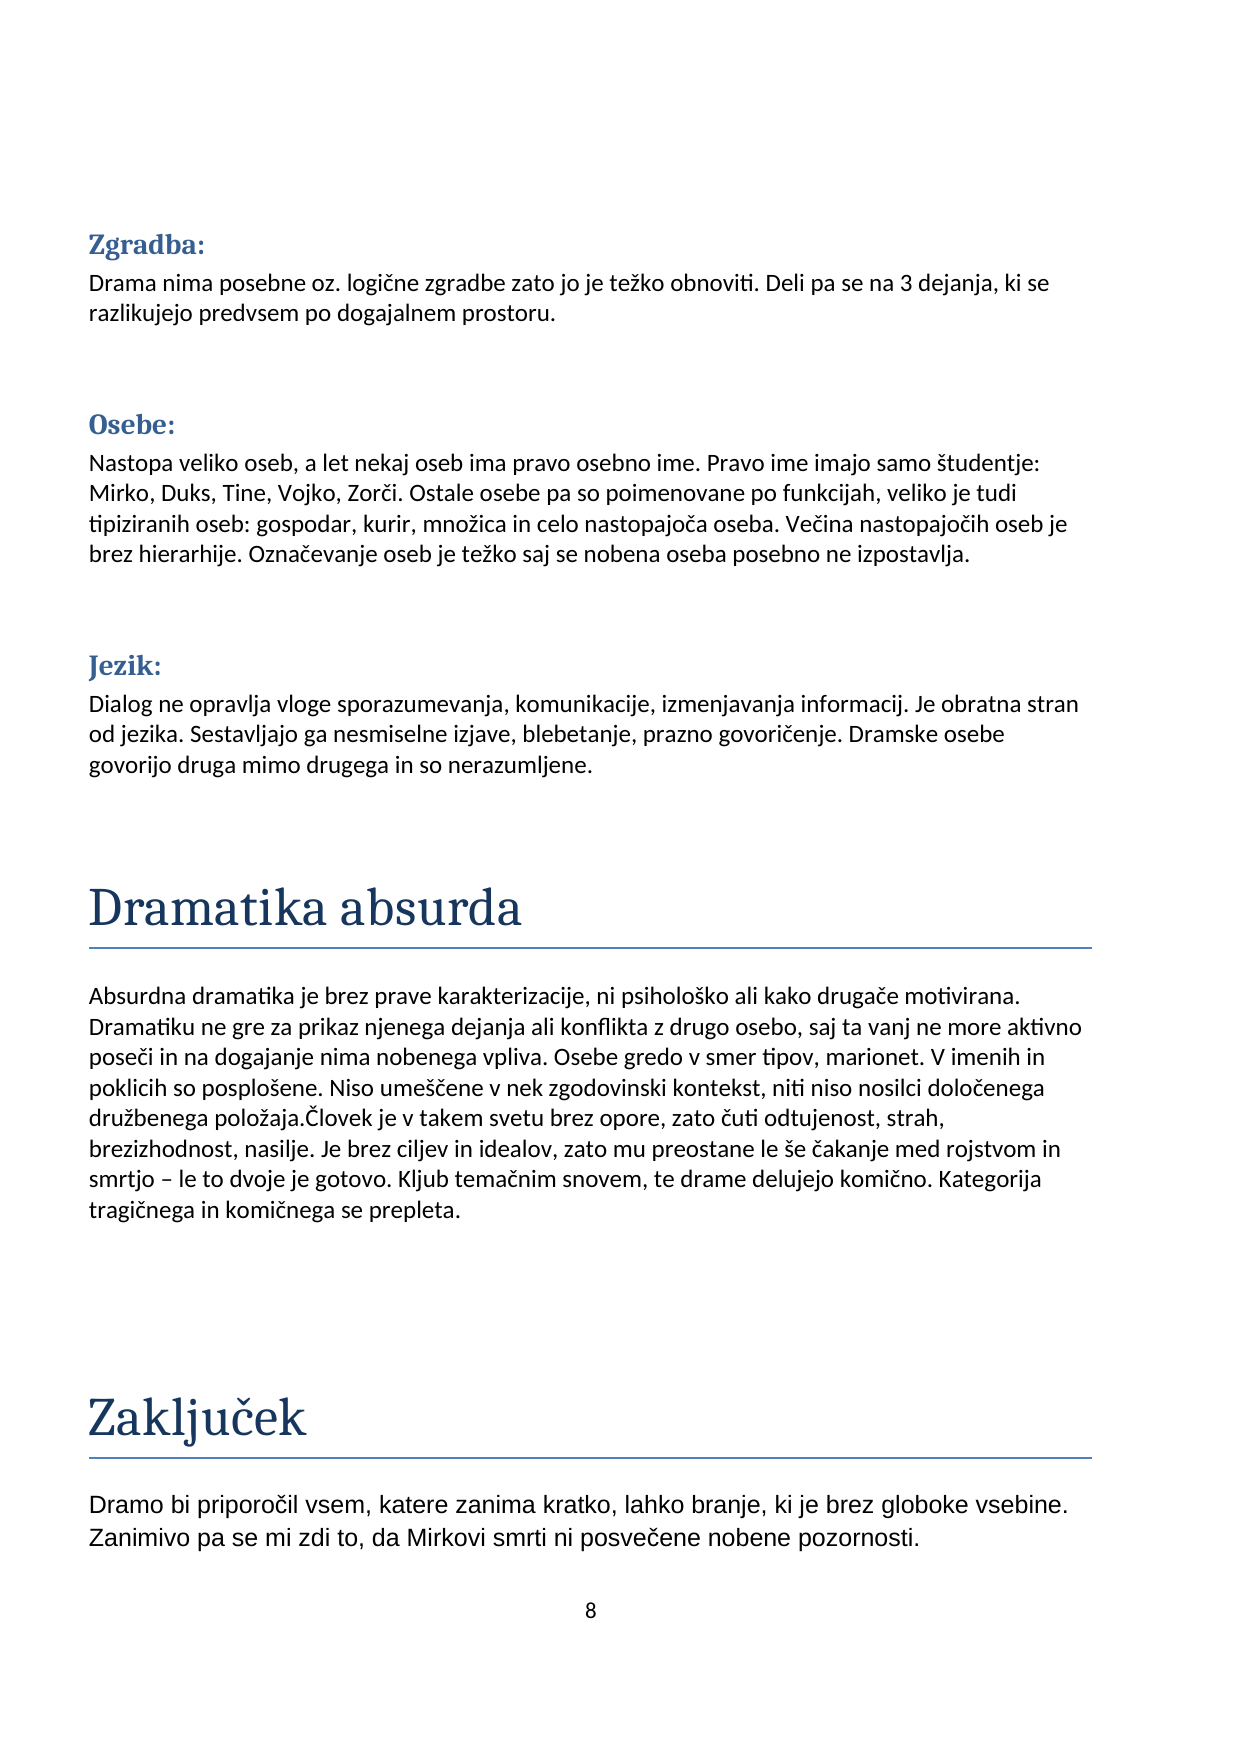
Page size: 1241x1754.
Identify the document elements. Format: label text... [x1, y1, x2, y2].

subtitle Osebe: [89, 408, 1092, 442]
subtitle Jezik: [89, 649, 1092, 683]
subtitle Zgradba: [89, 228, 1092, 262]
text Nastopa veliko oseb, a let nekaj oseb ima pravo osebno ime. Pravo ime imajo samo študentje: Mirko, Duks, Tine, Vojko, Zorči. Ostale osebe pa so poimenovane po funkcijah, veliko je tudi tipiziranih oseb: gospodar, kurir, množica in celo nastopajoča oseba. Večina nastopajočih oseb je brez hierarhije. Označevanje oseb je težko saj se nobena oseba posebno ne izpostavlja. [89, 447, 1092, 569]
text Drama nima posebne oz. logične zgradbe zato jo je težko obnoviti. Deli pa se na 3 dejanja, ki se razlikujejo predvsem po dogajalnem prostoru. [89, 267, 1092, 328]
text Dialog ne opravlja vloge sporazumevanja, komunikacije, izmenjavanja informacij. Je obratna stran od jezika. Sestavljajo ga nesmiselne izjave, blebetanje, prazno govoričenje. Dramske osebe govorijo druga mimo drugega in so nerazumljene. [89, 688, 1092, 779]
text Absurdna dramatika je brez prave karakterizacije, ni psihološko ali kako drugače motivirana. Dramatiku ne gre za prikaz njenega dejanja ali konflikta z drugo osebo, saj ta vanj ne more aktivno poseči in na dogajanje nima nobenega vpliva. Osebe gredo v smer tipov, marionet. V imenih in poklicih so posplošene. Niso umeščene v nek zgodovinski kontekst, niti niso nosilci določenega družbenega položaja.Človek je v takem svetu brez opore, zato čuti odtujenost, strah, brezizhodnost, nasilje. Je brez ciljev in idealov, zato mu preostane le še čakanje med rojstvom in smrtjo – le to dvoje je gotovo. Kljub temačnim snovem, te drame delujejo komično. Kategorija tragičnega in komičnega se prepleta. [89, 980, 1092, 1224]
title Dramatika absurda [89, 876, 1092, 947]
title Zaključek [89, 1386, 1092, 1457]
text Dramo bi priporočil vsem, katere zanima kratko, lahko branje, ki je brez globoke vsebine. Zanimivo pa se mi zdi to, da Mirkovi smrti ni posvečene nobene pozornosti. [89, 1490, 1092, 1552]
